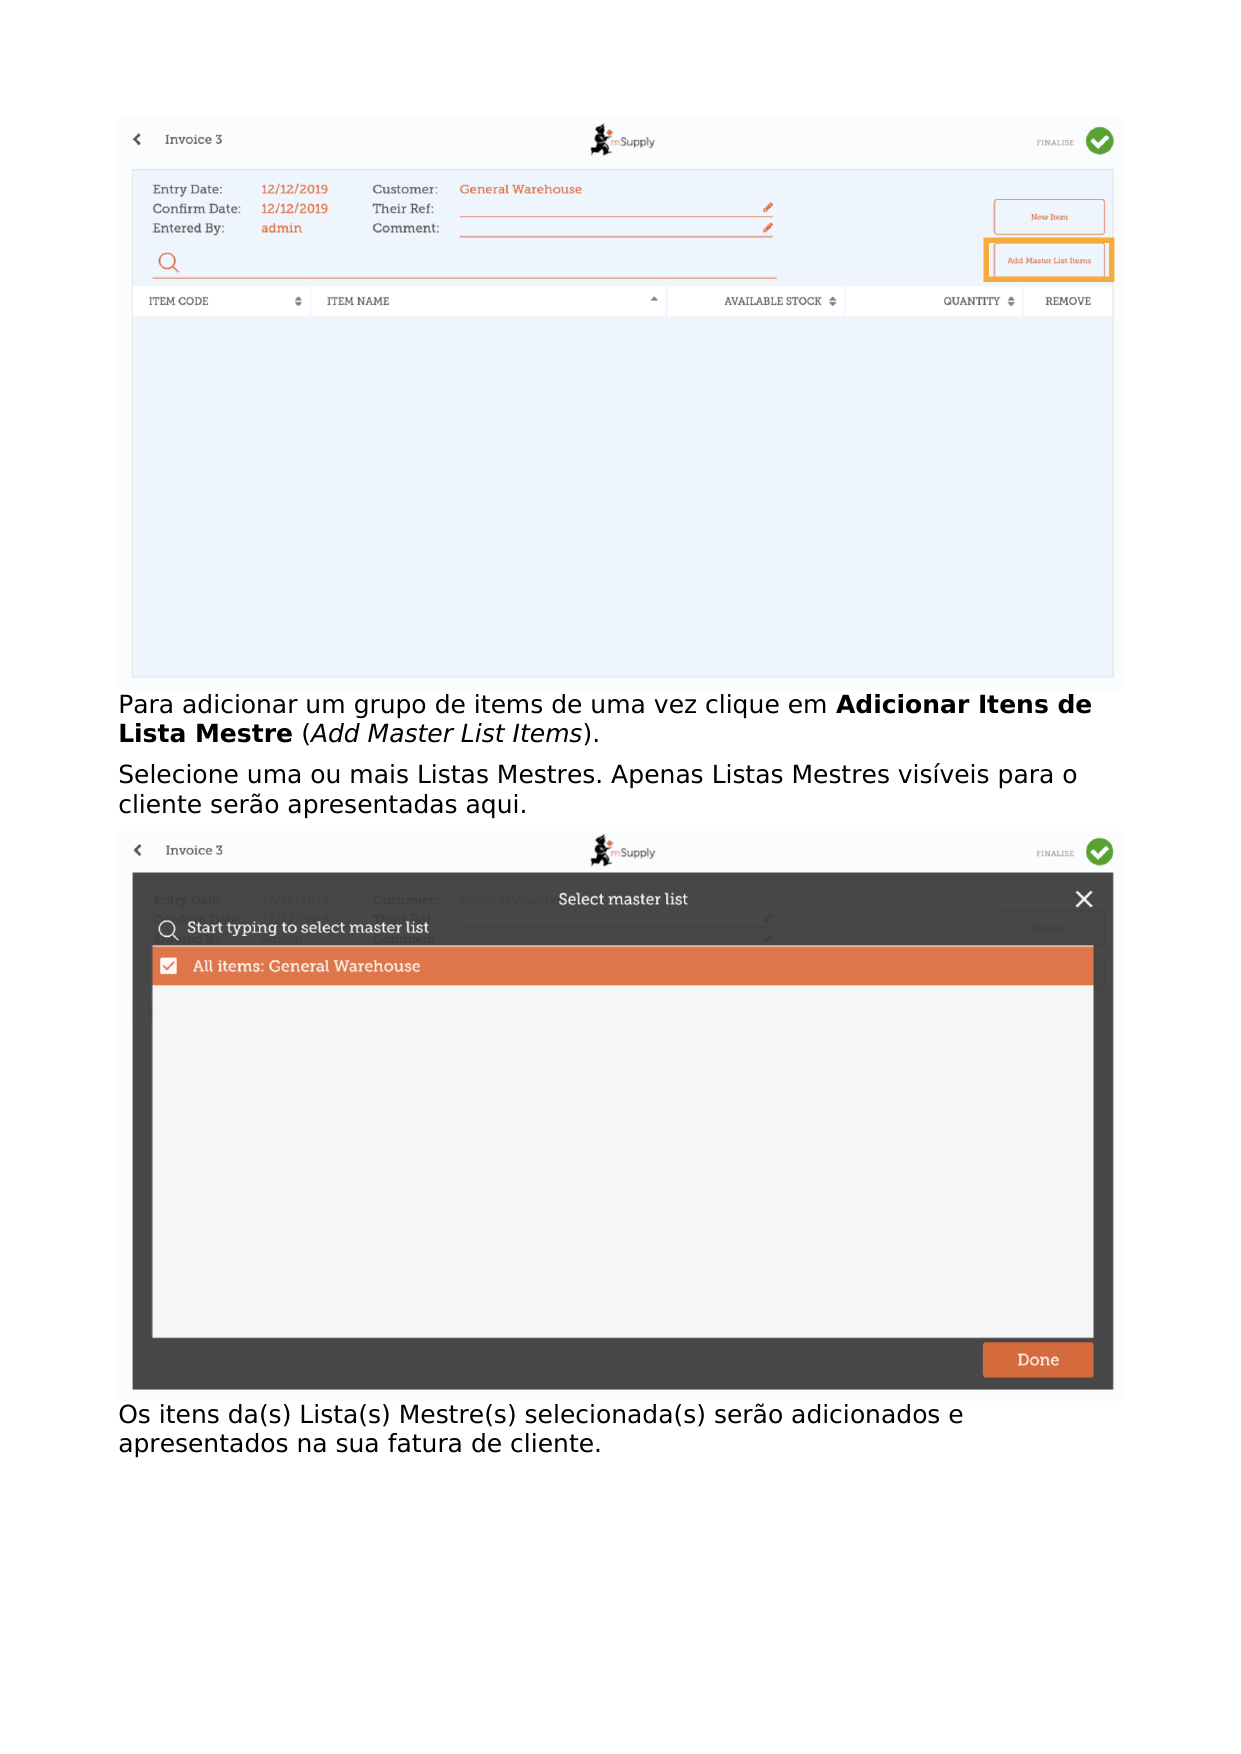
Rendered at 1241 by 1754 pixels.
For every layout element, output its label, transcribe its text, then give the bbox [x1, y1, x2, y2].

text Para adicionar um grupo de items de uma vez clique em Adicionar Itens de Lista Mestre (Add Master List Items). [118, 690, 1122, 748]
text Selecione uma ou mais Listas Mestres. Apenas Listas Mestres visíveis para o cliente serão apresentadas aqui. [118, 761, 1122, 819]
picture [118, 831, 1123, 1401]
text Os itens da(s) Lista(s) Mestre(s) selecionada(s) serão adicionados e apresentados na sua fatura de cliente. [118, 1401, 1122, 1459]
picture [118, 118, 1123, 690]
